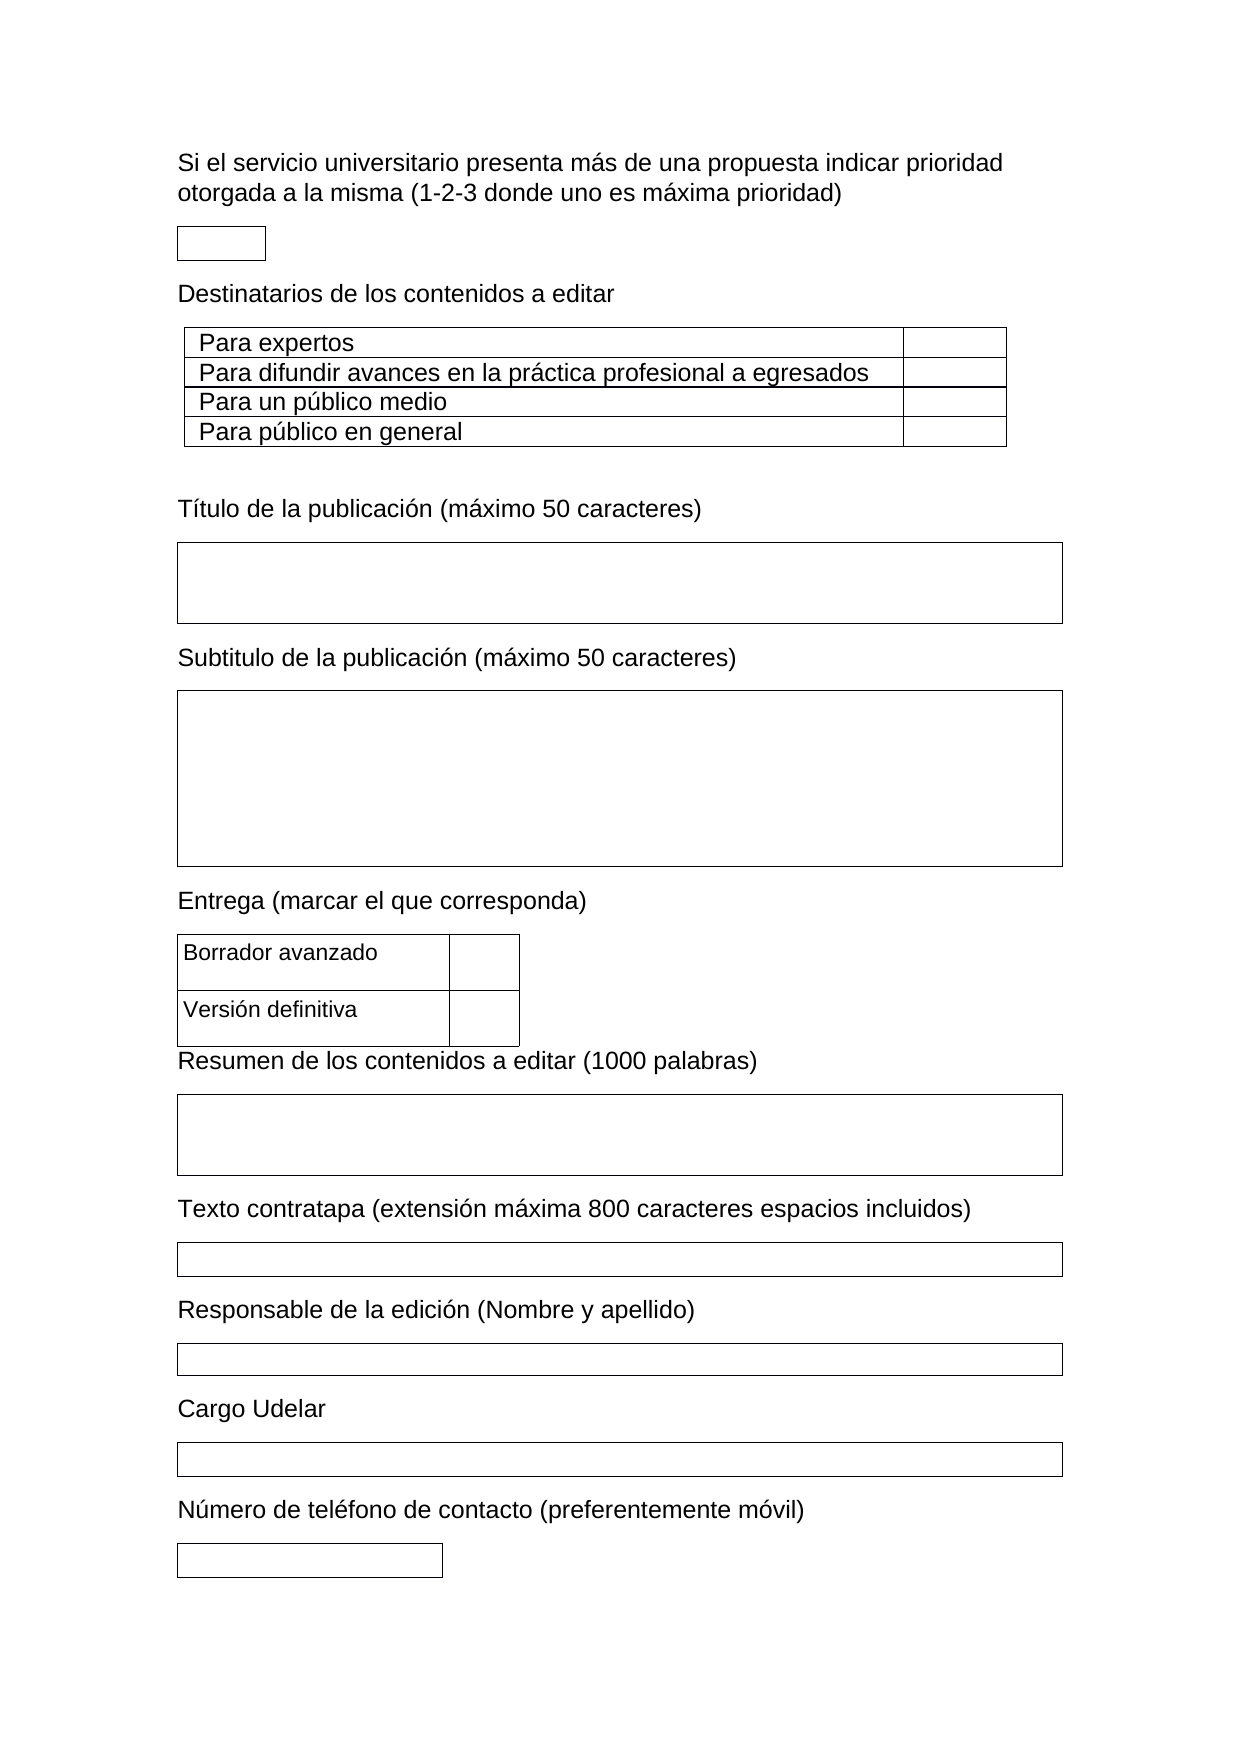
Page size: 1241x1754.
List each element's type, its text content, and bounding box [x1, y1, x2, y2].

text Cargo Udelar [177, 1394, 1063, 1423]
table_header [450, 935, 519, 990]
text Destinatarios de los contenidos a editar [177, 279, 1063, 308]
text Responsable de la edición (Nombre y apellido) [177, 1296, 1063, 1324]
table_header Borrador avanzado [178, 935, 449, 990]
text Entrega (marcar el que corresponda) [177, 886, 1063, 915]
table_cell Versión definitiva [178, 991, 449, 1046]
table_cell [904, 417, 1006, 446]
text Si el servicio universitario presenta más de una propuesta indicar prioridad otorgada a la misma (1-2-3 donde uno es máxima prioridad) [177, 148, 1063, 207]
text Texto contratapa (extensión máxima 800 caracteres espacios incluidos) [177, 1194, 1063, 1223]
table_cell [904, 358, 1006, 386]
text Resumen de los contenidos a editar (1000 palabras) [177, 1046, 1063, 1075]
text Título de la publicación (máximo 50 caracteres) [177, 494, 1063, 523]
table_cell Para un público medio [185, 388, 903, 416]
text Subtitulo de la publicación (máximo 50 caracteres) [177, 643, 1063, 672]
text Número de teléfono de contacto (preferentemente móvil) [177, 1496, 1063, 1524]
table_cell Para difundir avances en la práctica profesional a egresados [185, 358, 903, 386]
table_header [904, 328, 1006, 357]
table_cell [450, 991, 519, 1046]
table_header Para expertos [185, 328, 903, 357]
table_cell [904, 388, 1006, 416]
table_cell Para público en general [185, 417, 903, 446]
